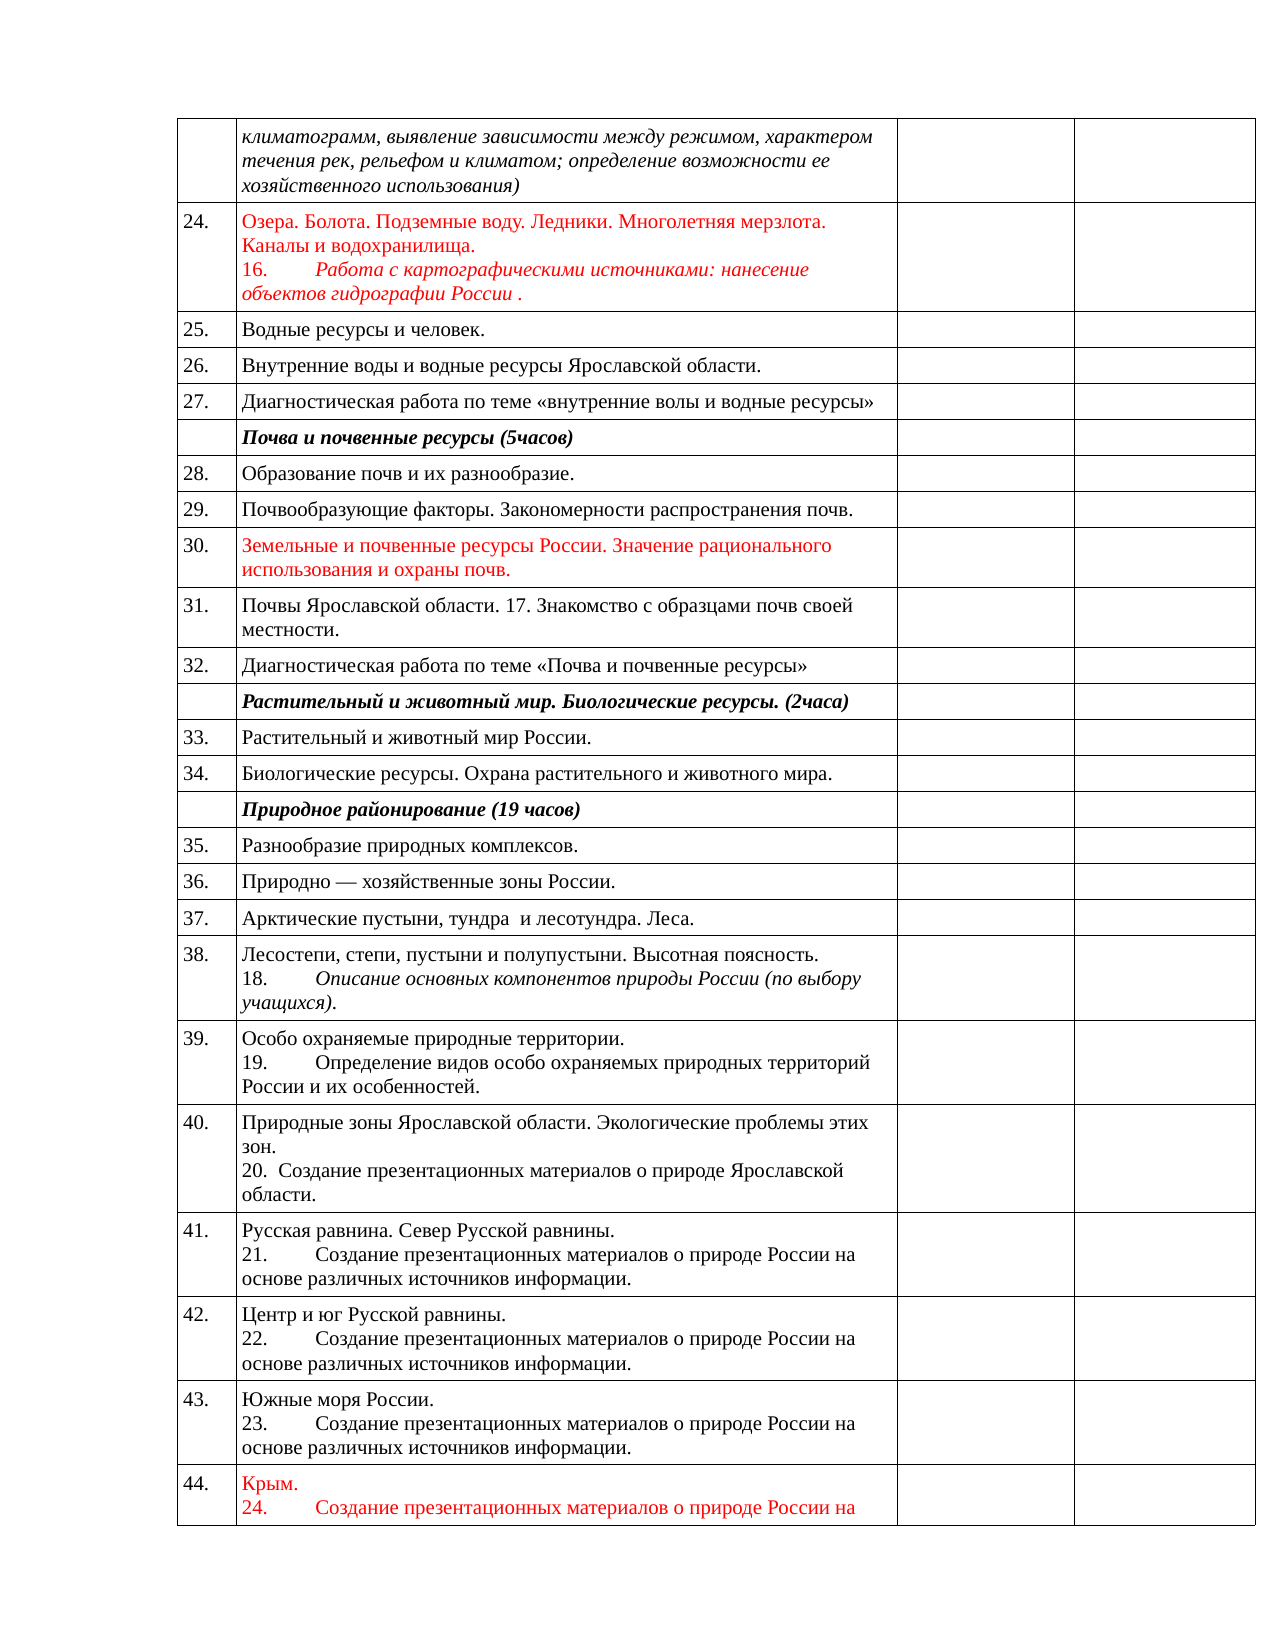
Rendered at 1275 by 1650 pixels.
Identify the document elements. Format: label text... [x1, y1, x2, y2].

table_cell 33. [178, 720, 236, 755]
table_cell [1075, 203, 1255, 311]
table_cell [1075, 756, 1255, 791]
table_cell [178, 119, 236, 202]
table_cell [1075, 1213, 1255, 1296]
table_cell Природно — хозяйственные зоны России. [237, 864, 897, 899]
table_cell Биологические ресурсы. Охрана растительного и животного мира. [237, 756, 897, 791]
table_cell Образование почв и их разнообразие. [237, 456, 897, 491]
table_cell Озера. Болота. Подземные воду. Ледники. Многолетняя мерзлота. Каналы и водохранилища. 16. Работа с картографическими источниками: нанесение объектов гидрографии России . [237, 203, 897, 311]
table_cell 41. [178, 1213, 236, 1296]
table_cell Земельные и почвенные ресурсы России. Значение рационального использования и охраны почв. [237, 528, 897, 587]
table_cell [898, 1297, 1074, 1380]
table_cell [1075, 648, 1255, 683]
table_cell [898, 420, 1074, 455]
table_cell Диагностическая работа по теме «внутренние волы и водные ресурсы» [237, 384, 897, 419]
table_cell Внутренние воды и водные ресурсы Ярославской области. [237, 348, 897, 383]
table_cell [1075, 384, 1255, 419]
table_cell [1075, 900, 1255, 935]
table_cell [1075, 828, 1255, 863]
table_cell [1075, 684, 1255, 719]
table_cell [898, 492, 1074, 527]
table_cell [178, 684, 236, 719]
table_cell [898, 312, 1074, 347]
table_cell 44. [178, 1465, 236, 1524]
table_cell [898, 203, 1074, 311]
table_cell Природное районирование (19 часов) [237, 792, 897, 827]
table_cell [898, 528, 1074, 587]
table_cell 25. [178, 312, 236, 347]
table_cell [898, 588, 1074, 647]
table_cell [898, 936, 1074, 1019]
table_cell [1075, 420, 1255, 455]
table_cell [898, 1465, 1074, 1524]
table_cell Центр и юг Русской равнины. 22. Создание презентационных материалов о природе России на основе различных источников информации. [237, 1297, 897, 1380]
table_cell 39. [178, 1021, 236, 1104]
table_cell [898, 384, 1074, 419]
table_cell 34. [178, 756, 236, 791]
table_cell Лесостепи, степи, пустыни и полупустыни. Высотная поясность. 18. Описание основных компонентов природы России (по выбору учащихся). [237, 936, 897, 1019]
table_cell [898, 1213, 1074, 1296]
table_cell Почвы Ярославской области. 17. Знакомство с образцами почв своей местности. [237, 588, 897, 647]
table_cell 31. [178, 588, 236, 647]
table_cell Растительный и животный мир. Биологические ресурсы. (2часа) [237, 684, 897, 719]
table_cell [898, 684, 1074, 719]
table_cell Крым. 24. Создание презентационных материалов о природе России на [237, 1465, 897, 1524]
table_cell [1075, 1105, 1255, 1212]
table_cell Особо охраняемые природные территории. 19. Определение видов особо охраняемых природных территорий России и их особенностей. [237, 1021, 897, 1104]
table_cell [898, 1381, 1074, 1464]
table_cell 24. [178, 203, 236, 311]
table_cell [898, 792, 1074, 827]
table_cell [898, 119, 1074, 202]
table_cell [898, 720, 1074, 755]
table_cell 38. [178, 936, 236, 1019]
table_cell [898, 828, 1074, 863]
table_cell [898, 756, 1074, 791]
table_cell [1075, 119, 1255, 202]
table_cell [1075, 348, 1255, 383]
table_cell [1075, 1297, 1255, 1380]
table_cell [898, 1105, 1074, 1212]
table_cell [1075, 1021, 1255, 1104]
table_cell [1075, 588, 1255, 647]
table_cell [178, 792, 236, 827]
table_cell 26. [178, 348, 236, 383]
table_cell Растительный и животный мир России. [237, 720, 897, 755]
table_cell [898, 456, 1074, 491]
table_cell Почва и почвенные ресурсы (5часов) [237, 420, 897, 455]
table_cell [1075, 456, 1255, 491]
table_cell Южные моря России. 23. Создание презентационных материалов о природе России на основе различных источников информации. [237, 1381, 897, 1464]
table_cell 42. [178, 1297, 236, 1380]
table_cell [178, 420, 236, 455]
table_cell [898, 900, 1074, 935]
table_cell климатограмм, выявление зависимости между режимом, характером течения рек, рельефом и климатом; определение возможности ее хозяйственного использования) [237, 119, 897, 202]
table_cell 27. [178, 384, 236, 419]
table_cell [1075, 492, 1255, 527]
table_cell [898, 648, 1074, 683]
table_cell [1075, 1381, 1255, 1464]
table_cell [1075, 312, 1255, 347]
table_cell 28. [178, 456, 236, 491]
table_cell [1075, 864, 1255, 899]
table_cell Русская равнина. Север Русской равнины. 21. Создание презентационных материалов о природе России на основе различных источников информации. [237, 1213, 897, 1296]
table_cell [898, 1021, 1074, 1104]
table_cell Водные ресурсы и человек. [237, 312, 897, 347]
table_cell [1075, 528, 1255, 587]
table_cell Разнообразие природных комплексов. [237, 828, 897, 863]
table_cell [1075, 792, 1255, 827]
table_cell 32. [178, 648, 236, 683]
table_cell Арктические пустыни, тундра и лесотундра. Леса. [237, 900, 897, 935]
table_cell 43. [178, 1381, 236, 1464]
table_cell 29. [178, 492, 236, 527]
table_cell Природные зоны Ярославской области. Экологические проблемы этих зон. 20. Создание презентационных материалов о природе Ярославской области. [237, 1105, 897, 1212]
table_cell Диагностическая работа по теме «Почва и почвенные ресурсы» [237, 648, 897, 683]
table_cell [1075, 1465, 1255, 1524]
table_cell [898, 348, 1074, 383]
table_cell 36. [178, 864, 236, 899]
table_cell 40. [178, 1105, 236, 1212]
table_cell [1075, 936, 1255, 1019]
table_cell 30. [178, 528, 236, 587]
table_cell [1075, 720, 1255, 755]
table_cell Почвообразующие факторы. Закономерности распространения почв. [237, 492, 897, 527]
table_cell 37. [178, 900, 236, 935]
table_cell [898, 864, 1074, 899]
table_cell 35. [178, 828, 236, 863]
